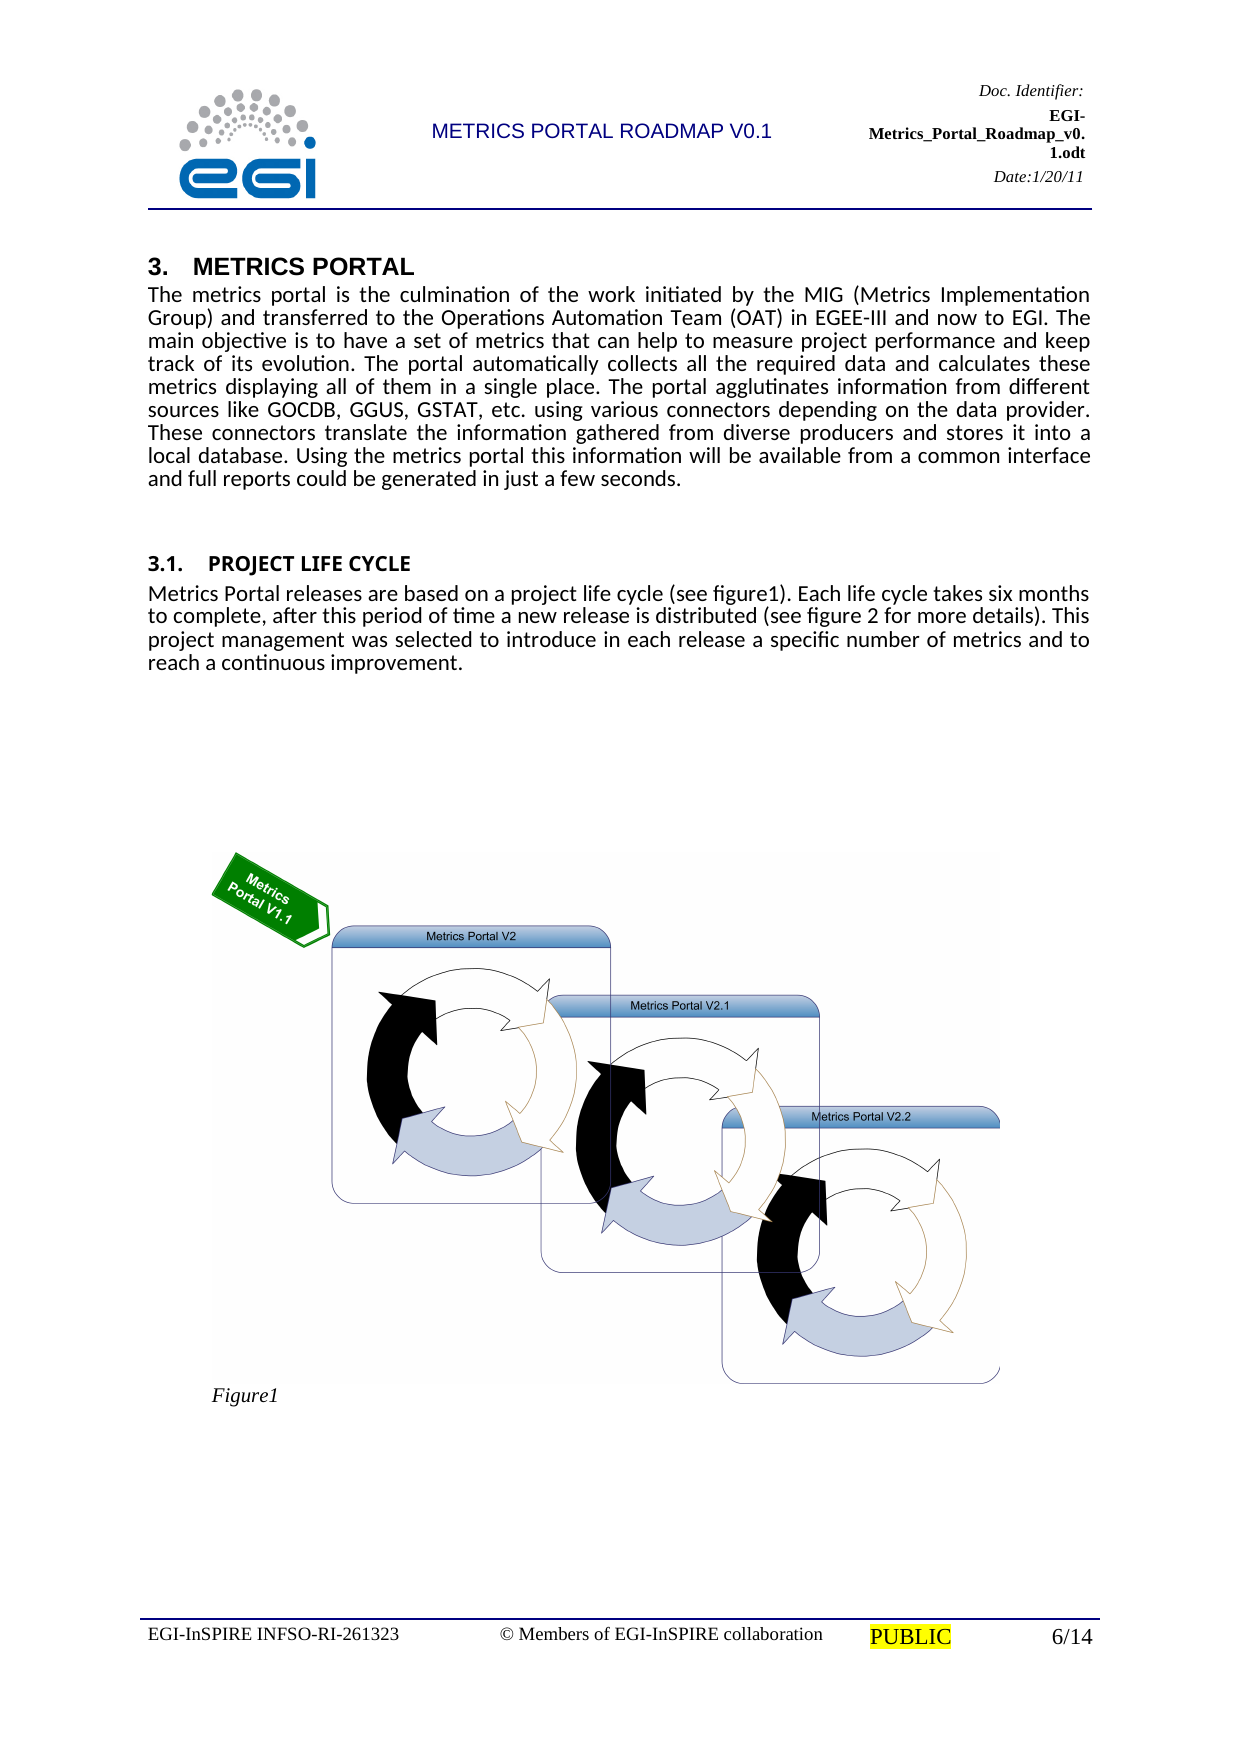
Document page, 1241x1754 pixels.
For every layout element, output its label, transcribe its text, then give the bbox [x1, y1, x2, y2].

picture [178, 88, 317, 200]
picture [211, 852, 1000, 1384]
text Figure1 [212, 1384, 1000, 1406]
text Metrics Portal releases are based on a project life cycle (see figure1). Each life cycle takes six months to complete, after this period of time a new release is distributed (see figure 2 for more details). This project management was selected to introduce in each release a specific number of metrics and to reach a continuous improvement. [148, 584, 1092, 676]
subtitle METRICS PORTAL [148, 253, 1092, 281]
subtitle Project life cycle [148, 549, 1092, 577]
text The metrics portal is the culmination of the work initiated by the MIG (Metrics Implementation Group) and transferred to the Operations Automation Team (OAT) in EGEE-III and now to EGI. The main objective is to have a set of metrics that can help to measure project performance and keep track of its evolution. The portal automatically collects all the required data and calculates these metrics displaying all of them in a single place. The portal agglutinates information from different sources like GOCDB, GGUS, GSTAT, etc. using various connectors depending on the data provider. These connectors translate the information gathered from diverse producers and stores it into a local database. Using the metrics portal this information will be available from a common interface and full reports could be generated in just a few seconds. [148, 285, 1092, 492]
